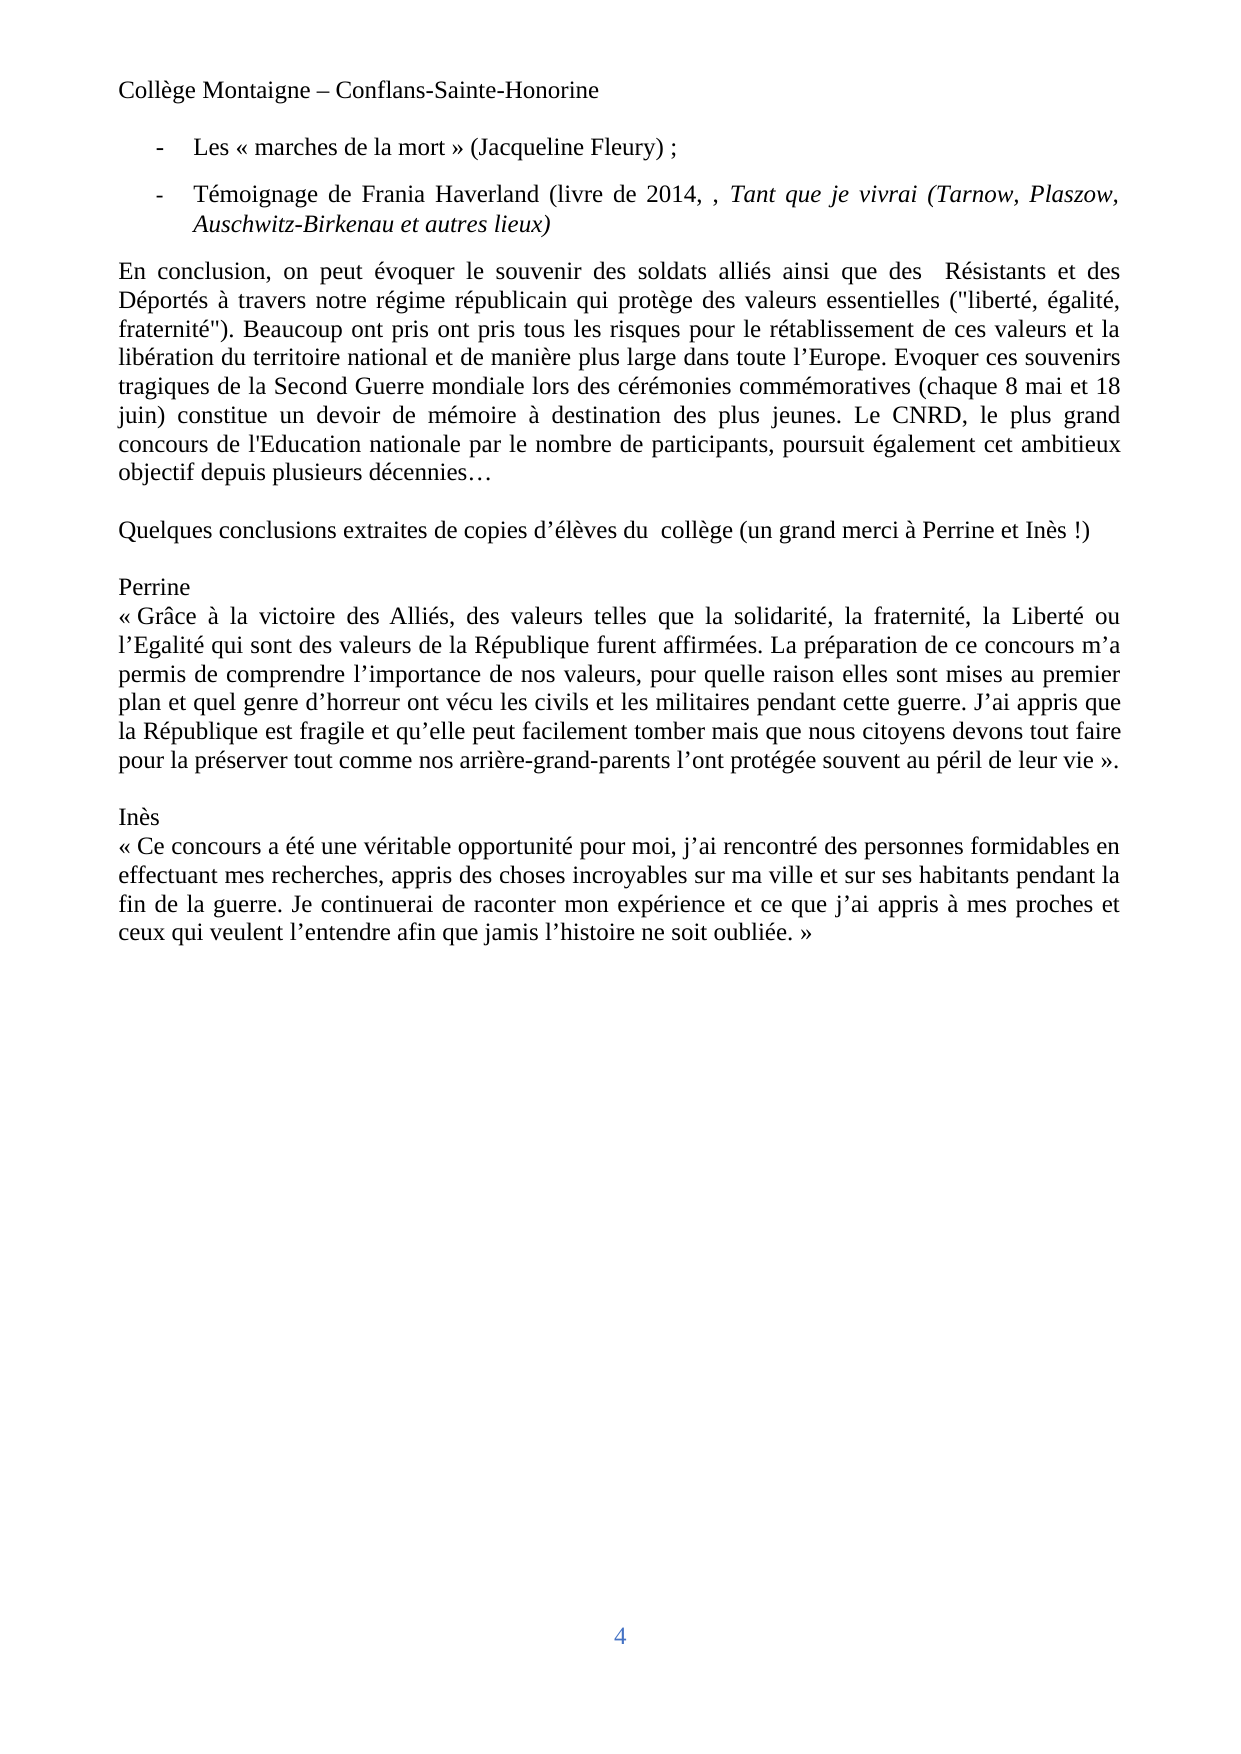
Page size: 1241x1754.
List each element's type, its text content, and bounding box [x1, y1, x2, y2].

text En conclusion, on peut évoquer le souvenir des soldats alliés ainsi que des Résistants et des Déportés à travers notre régime républicain qui protège des valeurs essentielles ("liberté, égalité, fraternité"). Beaucoup ont pris ont pris tous les risques pour le rétablissement de ces valeurs et la libération du territoire national et de manière plus large dans toute l’Europe. Evoquer ces souvenirs tragiques de la Second Guerre mondiale lors des cérémonies commémoratives (chaque 8 mai et 18 juin) constitue un devoir de mémoire à destination des plus jeunes. Le CNRD, le plus grand concours de l'Education nationale par le nombre de participants, poursuit également cet ambitieux objectif depuis plusieurs décennies… [118, 256, 1122, 486]
list Témoignage de Frania Haverland (livre de 2014, , Tant que je vivrai (Tarnow, Plaszow, Auschwitz-Birkenau et autres lieux) [156, 179, 1122, 238]
text « Grâce à la victoire des Alliés, des valeurs telles que la solidarité, la fraternité, la Liberté ou l’Egalité qui sont des valeurs de la République furent affirmées. La préparation de ce concours m’a permis de comprendre l’importance de nos valeurs, pour quelle raison elles sont mises au premier plan et quel genre d’horreur ont vécu les civils et les militaires pendant cette guerre. J’ai appris que la République est fragile et qu’elle peut facilement tomber mais que nous citoyens devons tout faire pour la préserver tout comme nos arrière-grand-parents l’ont protégée souvent au péril de leur vie ». [118, 601, 1122, 774]
text Perrine [118, 572, 1122, 601]
list Les « marches de la mort » (Jacqueline Fleury) ; [156, 132, 1122, 161]
text « Ce concours a été une véritable opportunité pour moi, j’ai rencontré des personnes formidables en effectuant mes recherches, appris des choses incroyables sur ma ville et sur ses habitants pendant la fin de la guerre. Je continuerai de raconter mon expérience et ce que j’ai appris à mes proches et ceux qui veulent l’entendre afin que jamis l’histoire ne soit oubliée. » [118, 831, 1122, 946]
text Quelques conclusions extraites de copies d’élèves du collège (un grand merci à Perrine et Inès !) [118, 515, 1122, 544]
text Inès [118, 802, 1122, 831]
